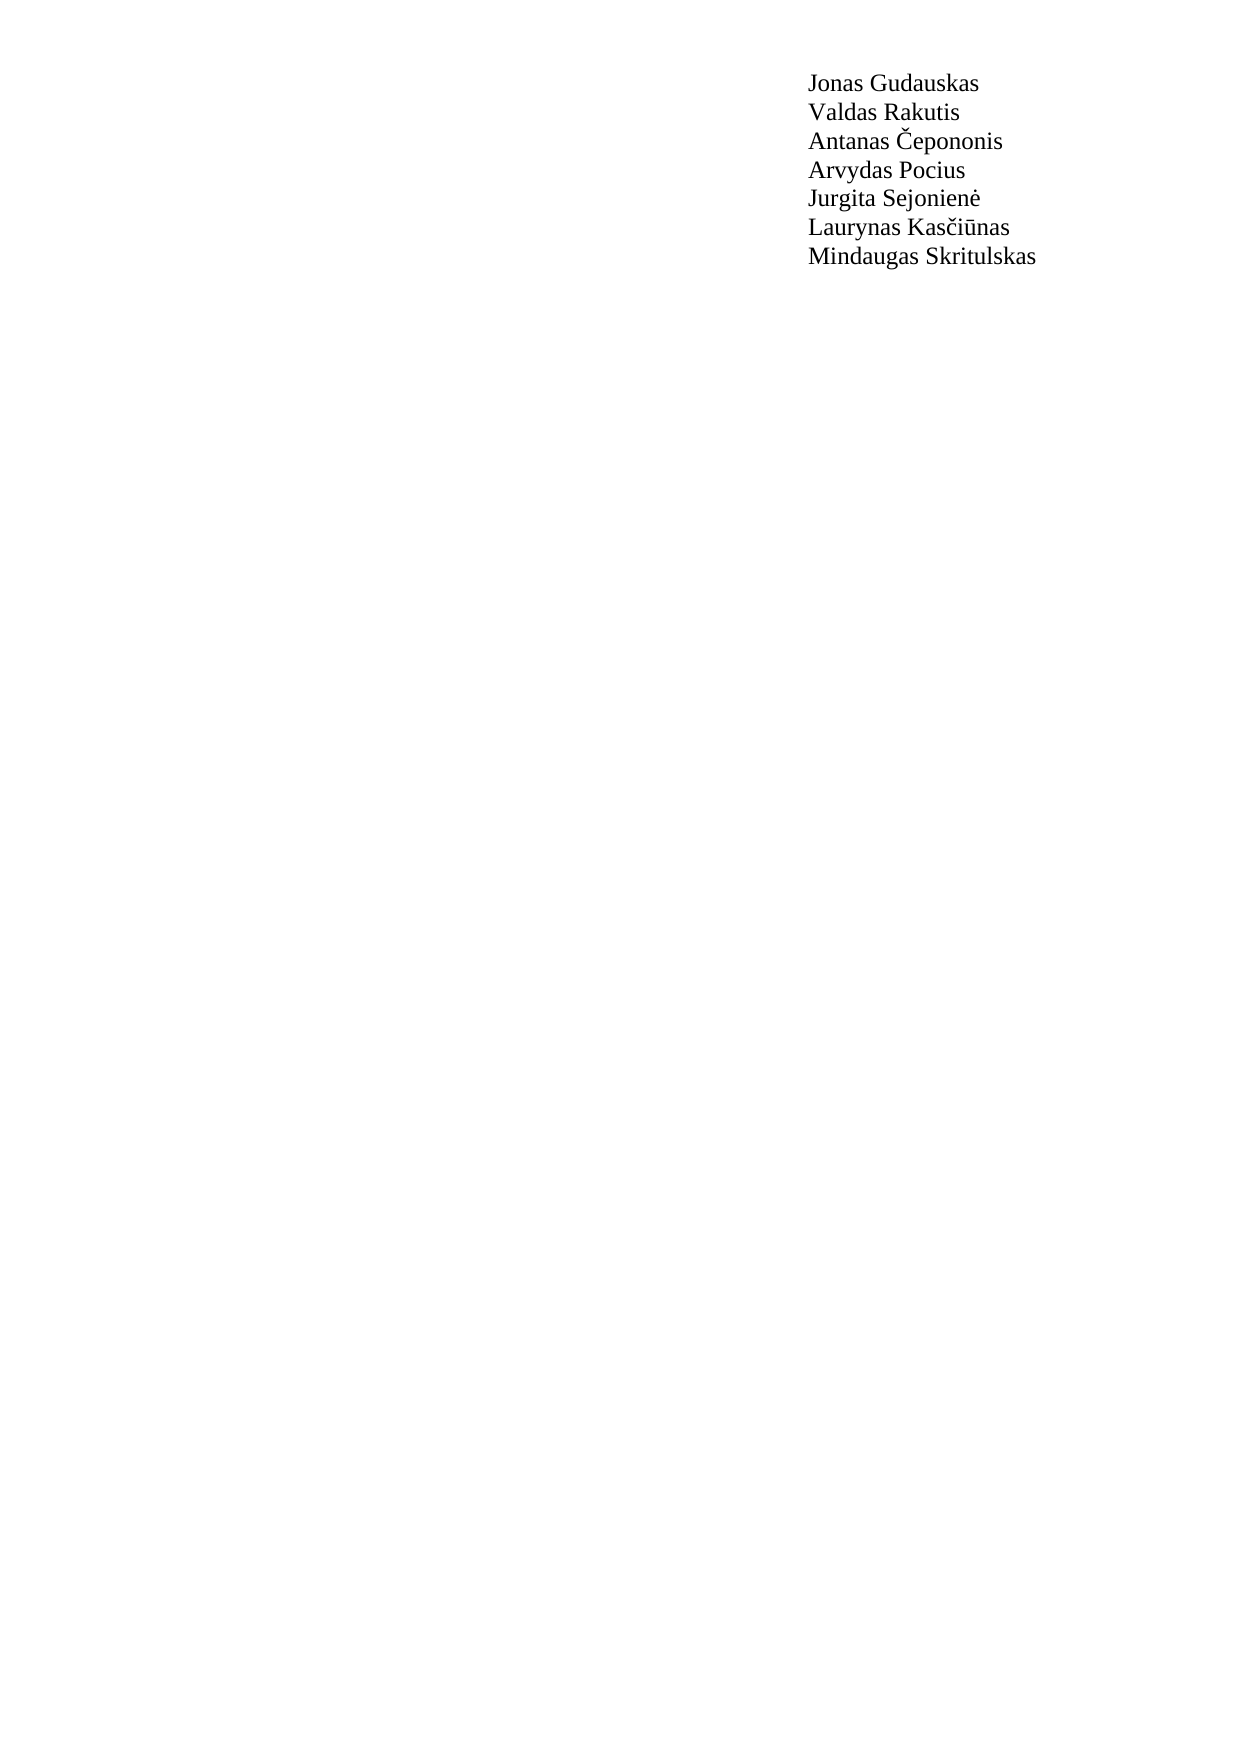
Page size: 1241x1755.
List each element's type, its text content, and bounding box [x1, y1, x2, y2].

text Arvydas Pocius [673, 155, 1181, 183]
text Valdas Rakutis [673, 97, 1181, 126]
text Antanas Čepononis [673, 126, 1181, 155]
text Laurynas Kasčiūnas [673, 212, 1181, 241]
text Mindaugas Skritulskas [673, 241, 1181, 270]
text Jurgita Sejonienė [673, 183, 1181, 212]
text Jonas Gudauskas [673, 68, 1181, 97]
